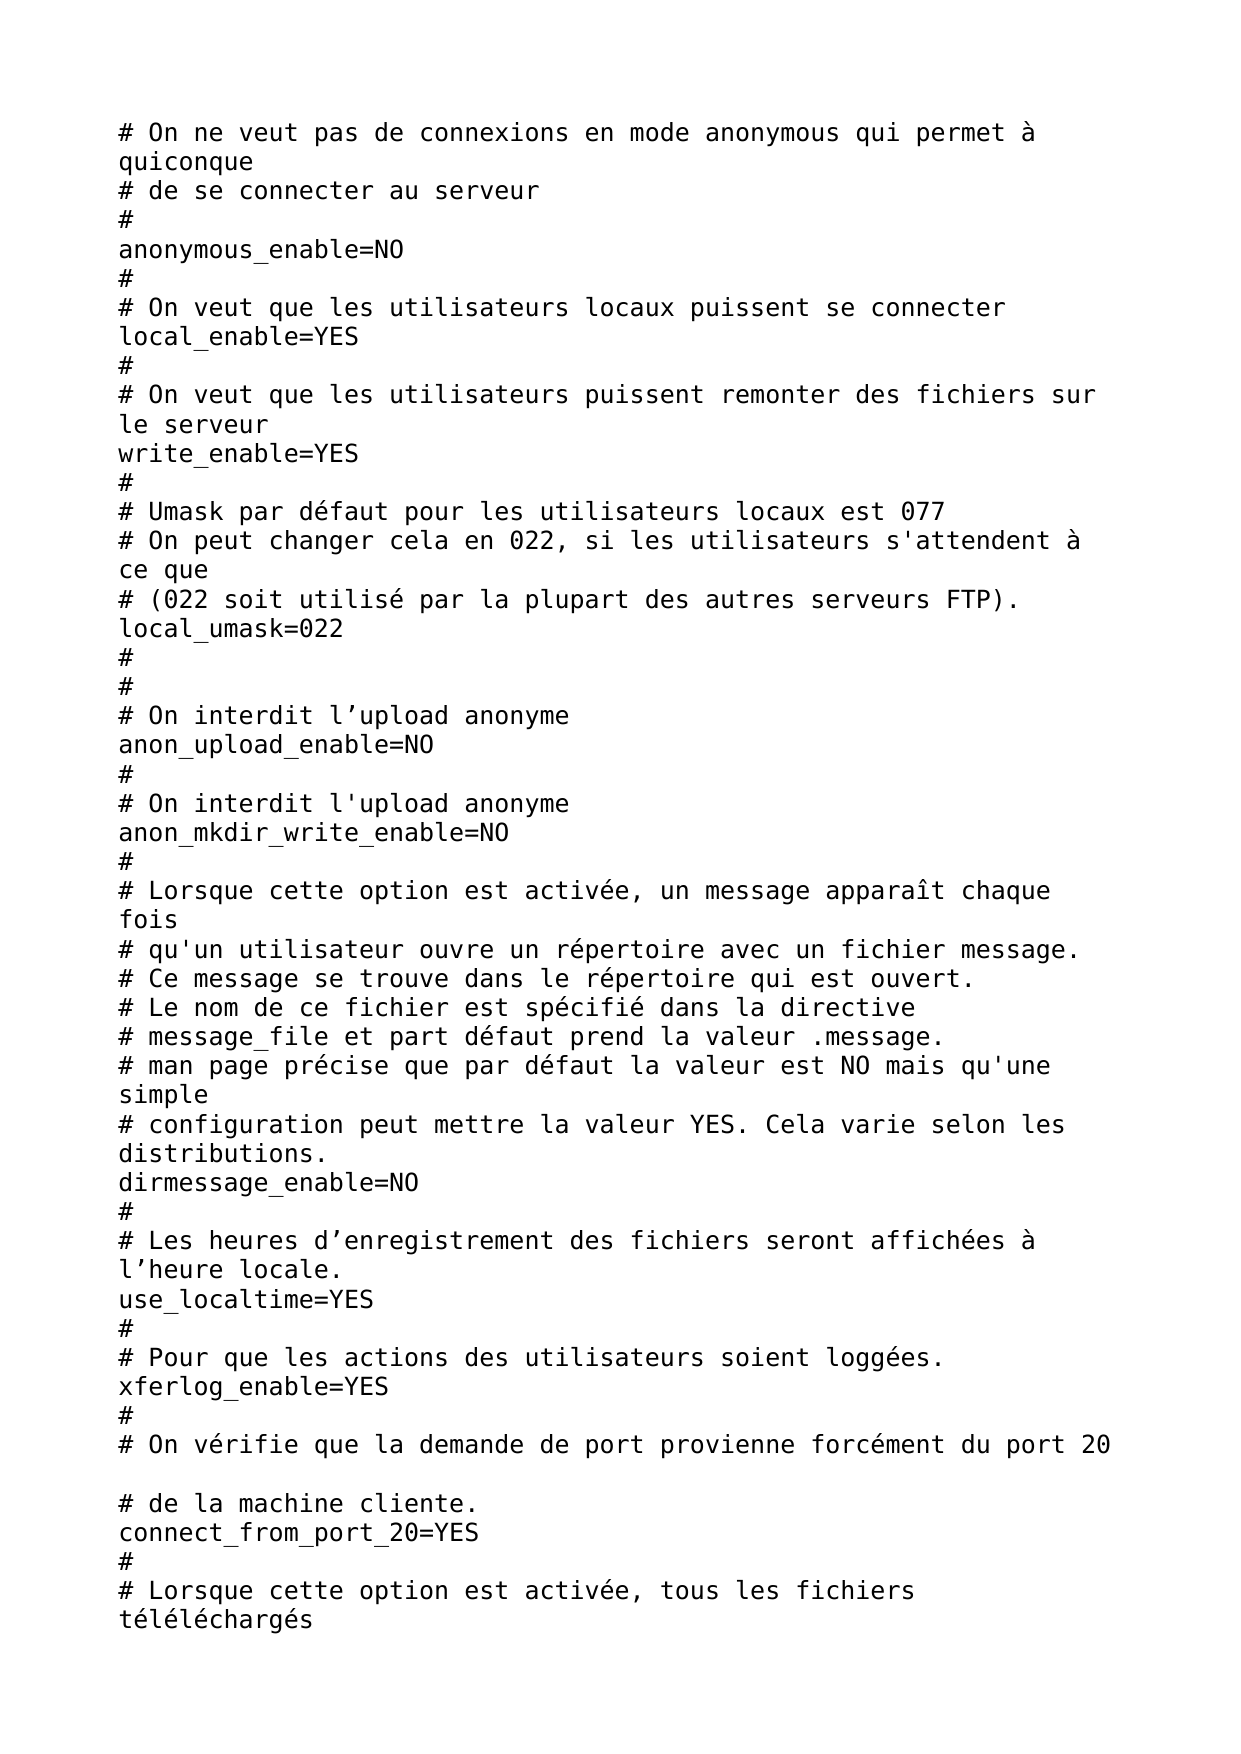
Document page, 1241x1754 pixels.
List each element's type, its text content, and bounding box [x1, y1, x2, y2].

text # On ne veut pas de connexions en mode anonymous qui permet à quiconque # de se connecter au serveur # anonymous_enable=NO # # On veut que les utilisateurs locaux puissent se connecter local_enable=YES # # On veut que les utilisateurs puissent remonter des fichiers sur le serveur write_enable=YES # # Umask par défaut pour les utilisateurs locaux est 077 # On peut changer cela en 022, si les utilisateurs s'attendent à ce que # (022 soit utilisé par la plupart des autres serveurs FTP). local_umask=022 # # # On interdit l’upload anonyme anon_upload_enable=NO # # On interdit l'upload anonyme anon_mkdir_write_enable=NO # # Lorsque cette option est activée, un message apparaît chaque fois # qu'un utilisateur ouvre un répertoire avec un fichier message. # Ce message se trouve dans le répertoire qui est ouvert. # Le nom de ce fichier est spécifié dans la directive # message_file et part défaut prend la valeur .message. # man page précise que par défaut la valeur est NO mais qu'une simple # configuration peut mettre la valeur YES. Cela varie selon les distributions. dirmessage_enable=NO # # Les heures d’enregistrement des fichiers seront affichées à l’heure locale. use_localtime=YES # # Pour que les actions des utilisateurs soient loggées. xferlog_enable=YES # # On vérifie que la demande de port provienne forcément du port 20 # de la machine cliente. connect_from_port_20=YES # # Lorsque cette option est activée, tous les fichiers téléléchargés [118, 118, 1122, 1635]
